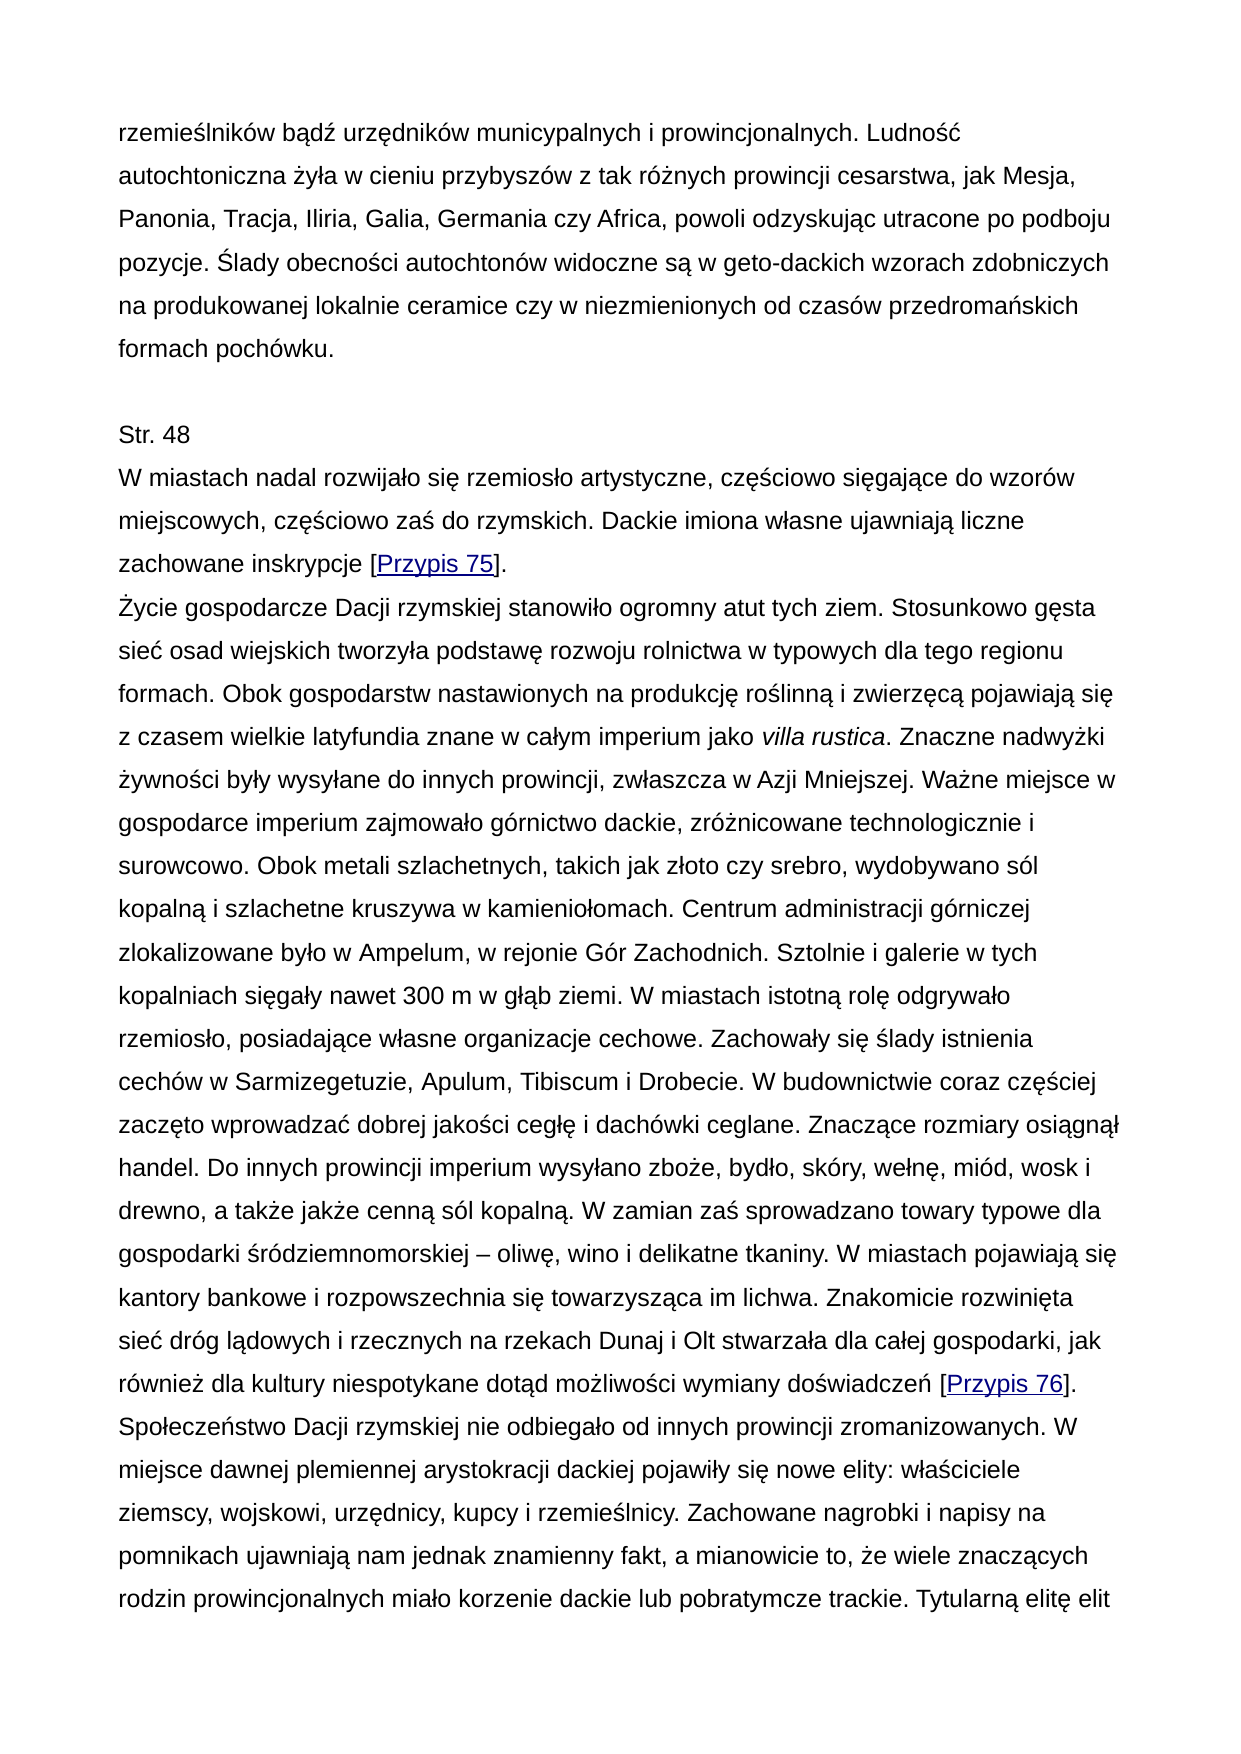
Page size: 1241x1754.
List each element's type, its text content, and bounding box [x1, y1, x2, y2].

text Życie gospodarcze Dacji rzymskiej stanowiło ogromny atut tych ziem. Stosunkowo gęsta sieć osad wiejskich tworzyła podstawę rozwoju rolnictwa w typowych dla tego regionu formach. Obok gospodarstw nastawionych na produkcję roślinną i zwierzęcą pojawiają się z czasem wielkie latyfundia znane w całym imperium jako villa rustica. Znaczne nadwyżki żywności były wysyłane do innych prowincji, zwłaszcza w Azji Mniejszej. Ważne miejsce w gospodarce imperium zajmowało górnictwo dackie, zróżnicowane technologicznie i surowcowo. Obok metali szlachetnych, takich jak złoto czy srebro, wydobywano sól kopalną i szlachetne kruszywa w kamieniołomach. Centrum administracji górniczej zlokalizowane było w Ampelum, w rejonie Gór Zachodnich. Sztolnie i galerie w tych kopalniach sięgały nawet 300 m w głąb ziemi. W miastach istotną rolę odgrywało rzemiosło, posiadające własne organizacje cechowe. Zachowały się ślady istnienia cechów w Sarmizegetuzie, Apulum, Tibiscum i Drobecie. W budownictwie coraz częściej zaczęto wprowadzać dobrej jakości cegłę i dachówki ceglane. Znaczące rozmiary osiągnął handel. Do innych prowincji imperium wysyłano zboże, bydło, skóry, wełnę, miód, wosk i drewno, a także jakże cenną sól kopalną. W zamian zaś sprowadzano towary typowe dla gospodarki śródziemnomorskiej – oliwę, wino i delikatne tkaniny. W miastach pojawiają się kantory bankowe i rozpowszechnia się towarzysząca im lichwa. Znakomicie rozwinięta sieć dróg lądowych i rzecznych na rzekach Dunaj i Olt stwarzała dla całej gospodarki, jak również dla kultury niespotykane dotąd możliwości wymiany doświadczeń [Przypis 76]. [118, 592, 1122, 1397]
text rzemieślników bądź urzędników municypalnych i prowincjonalnych. Ludność autochtoniczna żyła w cieniu przybyszów z tak różnych prowincji cesarstwa, jak Mesja, Panonia, Tracja, Iliria, Galia, Germania czy Africa, powoli odzyskując utracone po podboju pozycje. Ślady obecności autochtonów widoczne są w geto-dackich wzorach zdobniczych na produkowanej lokalnie ceramice czy w niezmienionych od czasów przedromańskich formach pochówku. [118, 118, 1122, 362]
text Str. 48 [118, 420, 1122, 449]
text W miastach nadal rozwijało się rzemiosło artystyczne, częściowo sięgające do wzorów miejscowych, częściowo zaś do rzymskich. Dackie imiona własne ujawniają liczne zachowane inskrypcje [Przypis 75]. [118, 463, 1122, 578]
text Społeczeństwo Dacji rzymskiej nie odbiegało od innych prowincji zromanizowanych. W miejsce dawnej plemiennej arystokracji dackiej pojawiły się nowe elity: właściciele ziemscy, wojskowi, urzędnicy, kupcy i rzemieślnicy. Zachowane nagrobki i napisy na pomnikach ujawniają nam jednak znamienny fakt, a mianowicie to, że wiele znaczących rodzin prowincjonalnych miało korzenie dackie lub pobratymcze trackie. Tytularną elitę elit [118, 1412, 1122, 1613]
